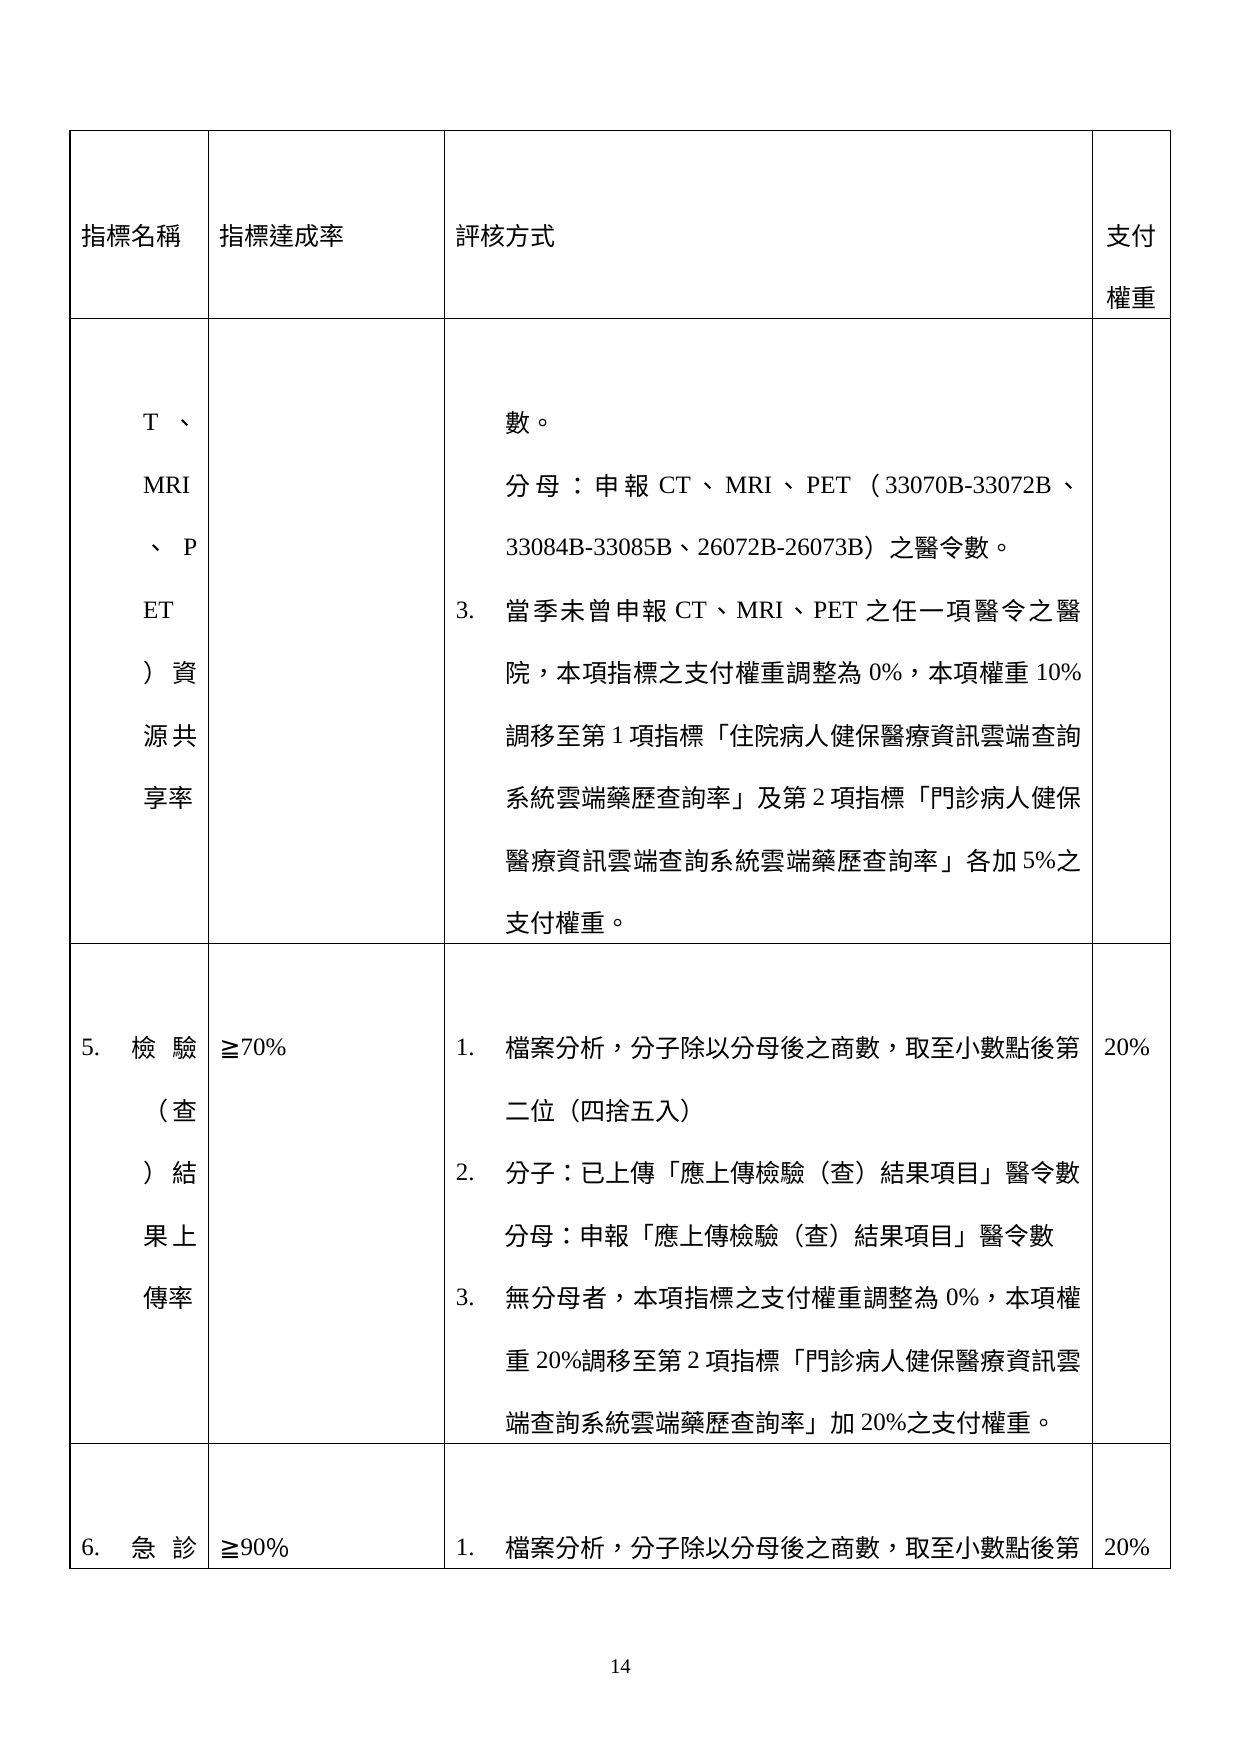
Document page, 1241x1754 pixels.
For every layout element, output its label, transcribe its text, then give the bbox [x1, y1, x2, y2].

table_cell [1093, 319, 1170, 942]
table_cell 檢驗（查）結果上傳率 [71, 944, 208, 1442]
table_cell [209, 319, 444, 942]
table_header 指標達成率 [209, 131, 444, 317]
table_header 支付權重 [1093, 131, 1170, 317]
table_cell ≧90％ [209, 1444, 444, 1567]
table_cell 20% [1093, 1444, 1170, 1567]
table_header 指標名稱 [71, 131, 208, 317]
table_cell 急診案件健保卡上傳正確率 [71, 1444, 208, 1567]
table_cell 數。 分母：申報CT、MRI、PET（33070B-33072B、 33084B-33085B、26072B-26073B）之醫令數。 當季未曾申報CT、MRI、PET之任一項醫令之醫院，本項指標之支付權重調整為0%，本項權重10%調移至第1項指標「住院病人健保醫療資訊雲端查詢系統雲端藥歷查詢率」及第2項指標「門診病人健保醫療資訊雲端查詢系統雲端藥歷查詢率」各加5%之支付權重。 [445, 319, 1092, 942]
table_cell 20% [1093, 944, 1170, 1442]
table_cell 特定檢查項目（CT、MRI、PET）資源共享率 [71, 319, 208, 942]
table_header 評核方式 [445, 131, 1092, 317]
table_cell 檔案分析，分子除以分母後之商數，取至小數點後第二位（四捨五入） 分子：已上傳「應上傳檢驗（查）結果項目」醫令數 分母：申報「應上傳檢驗（查）結果項目」醫令數 無分母者，本項指標之支付權重調整為0%，本項權重20%調移至第2項指標「門診病人健保醫療資訊雲端查詢系統雲端藥歷查詢率」加20%之支付權重。 [445, 944, 1092, 1442]
table_cell 檔案分析，分子除以分母後之商數，取至小數點後第二位（四捨五入） 分子：急診案件健保卡24小時內上傳急診診察費件數 分母：急診案件申報件數 當季申報急診案件10件以下(含)之醫院，本項指標之支付權重調整為0%，本項權重20%調移至第1項指標「住院病人健保醫療資訊雲端查詢系統雲端藥歷查詢率」及第2項指標「門診病人健保醫療資訊雲端查詢系統雲端藥歷查詢率」各加10％之支付權重。 [445, 1444, 1092, 1567]
table_cell ≧70% [209, 944, 444, 1442]
